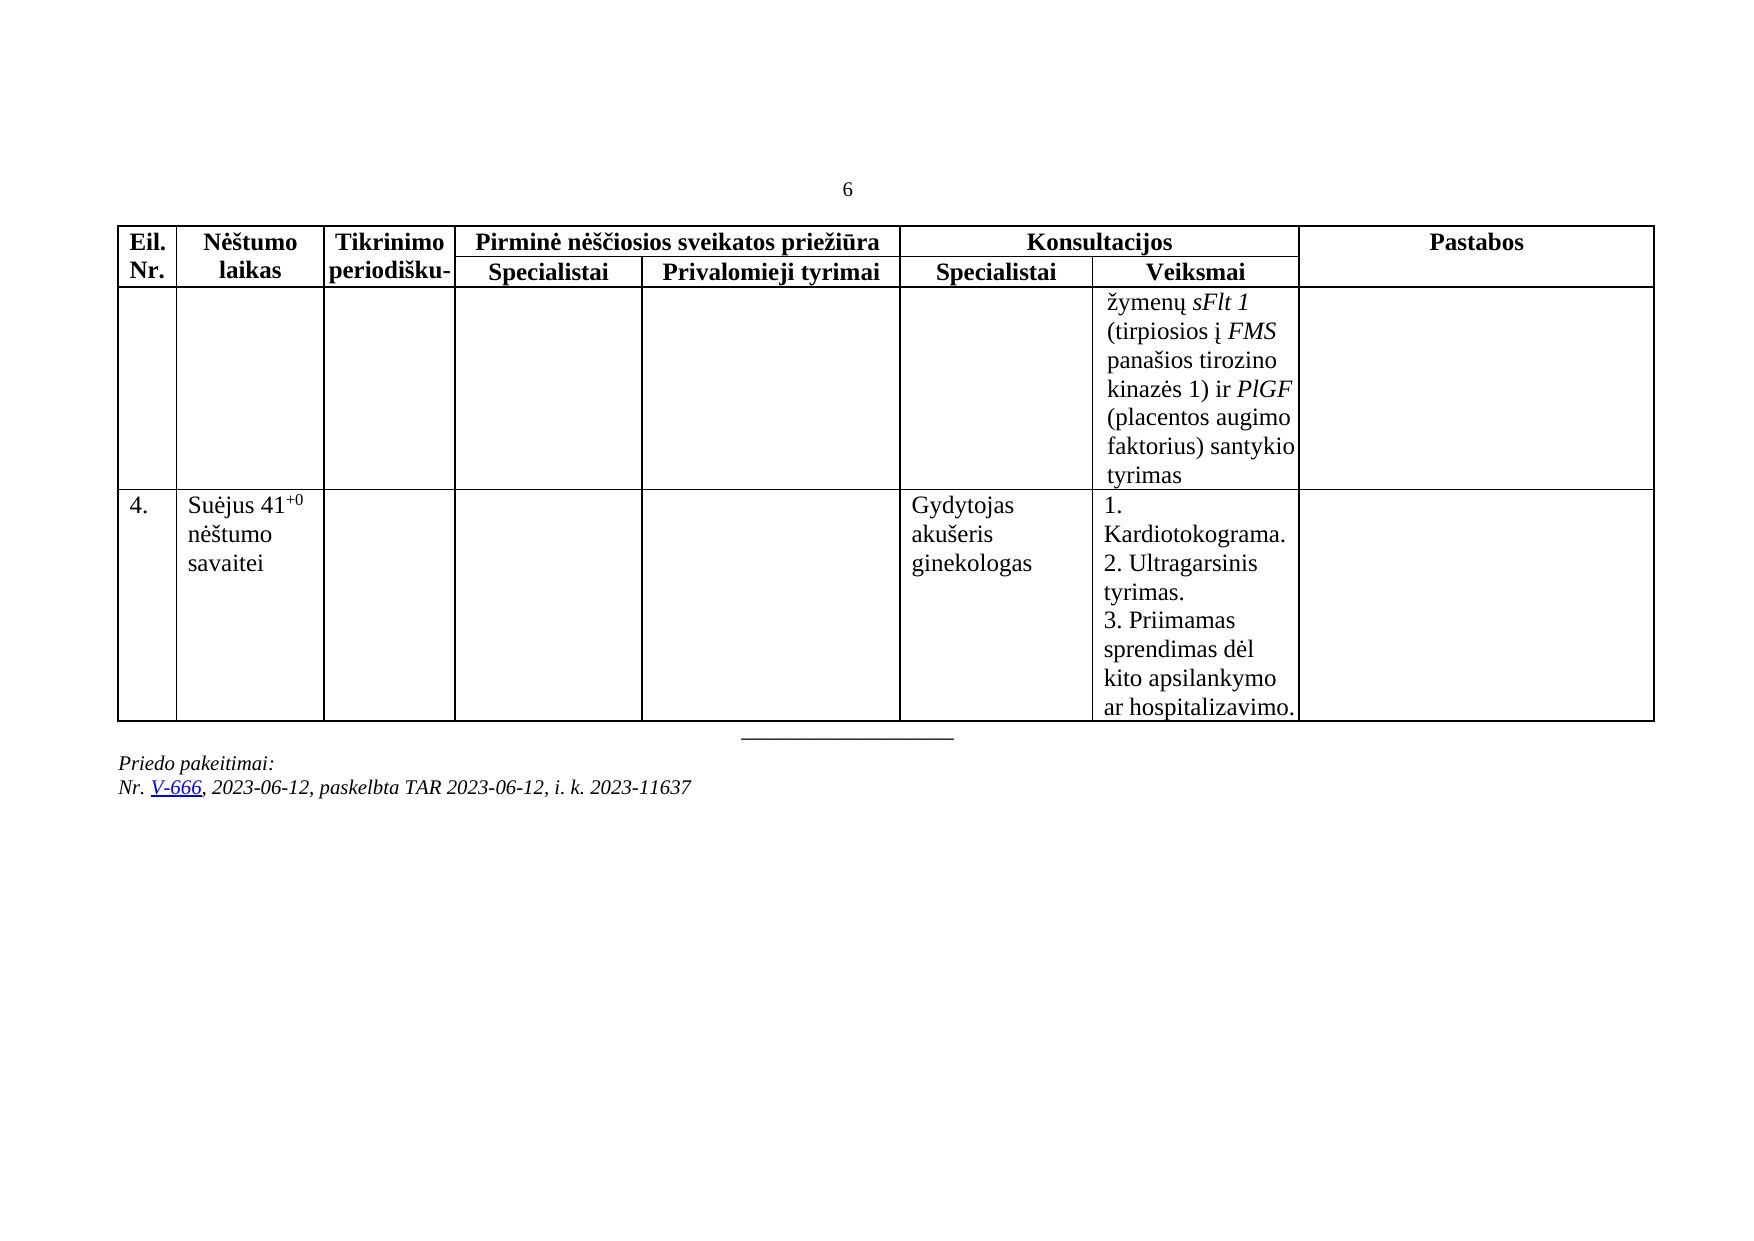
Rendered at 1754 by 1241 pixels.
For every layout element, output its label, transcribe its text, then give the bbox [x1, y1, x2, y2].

table_cell Specialistai [901, 257, 1092, 286]
table_cell [1300, 288, 1653, 489]
table_cell [325, 490, 454, 720]
text Nr. V-666, 2023-06-12, paskelbta TAR 2023-06-12, i. k. 2023-11637 [118, 775, 1577, 799]
table_cell [456, 490, 641, 720]
table_cell [643, 288, 899, 489]
table_cell [643, 490, 899, 720]
table_cell 1. Kardiotokograma. 2. Ultragarsinis tyrimas. 3. Priimamas sprendimas dėl kito apsilankymo ar hospitalizavimo. [1093, 490, 1298, 720]
text Priedo pakeitimai: [118, 751, 1577, 775]
table_header Tikrinimo periodišku-mas [325, 227, 454, 286]
table_cell Privalomieji tyrimai [643, 257, 899, 286]
table_cell [901, 288, 1092, 489]
table_header Pastabos [1300, 227, 1653, 286]
table_cell Specialistai [456, 257, 641, 286]
table_header Konsultacijos [901, 227, 1298, 256]
table_cell Veiksmai [1093, 257, 1298, 286]
table_cell [456, 288, 641, 489]
text ––––––––––––––––– [118, 722, 1577, 751]
table_cell žymenų sFlt 1 (tirpiosios į FMS panašios tirozino kinazės 1) ir PlGF (placentos augimo faktorius) santykio tyrimas [1093, 288, 1298, 489]
table_cell 4. [119, 490, 176, 720]
table_header Pirminė nėščiosios sveikatos priežiūra [456, 227, 899, 256]
table_header Eil. Nr. [119, 227, 176, 286]
table_cell [119, 288, 176, 489]
table_cell [1300, 490, 1653, 720]
table_header Nėštumo laikas (savaitės + dienos) [177, 227, 323, 286]
table_cell 29+0 – 40+6 nėštumo savaitės [177, 288, 323, 489]
table_cell Suėjus 41+0 nėštumo savaitei [177, 490, 323, 720]
table_cell Gydytojas akušeris ginekologas [901, 490, 1092, 720]
table_cell 2–3 kartus, esant rizikos veiksnių – pagal indikacijas [325, 288, 454, 489]
